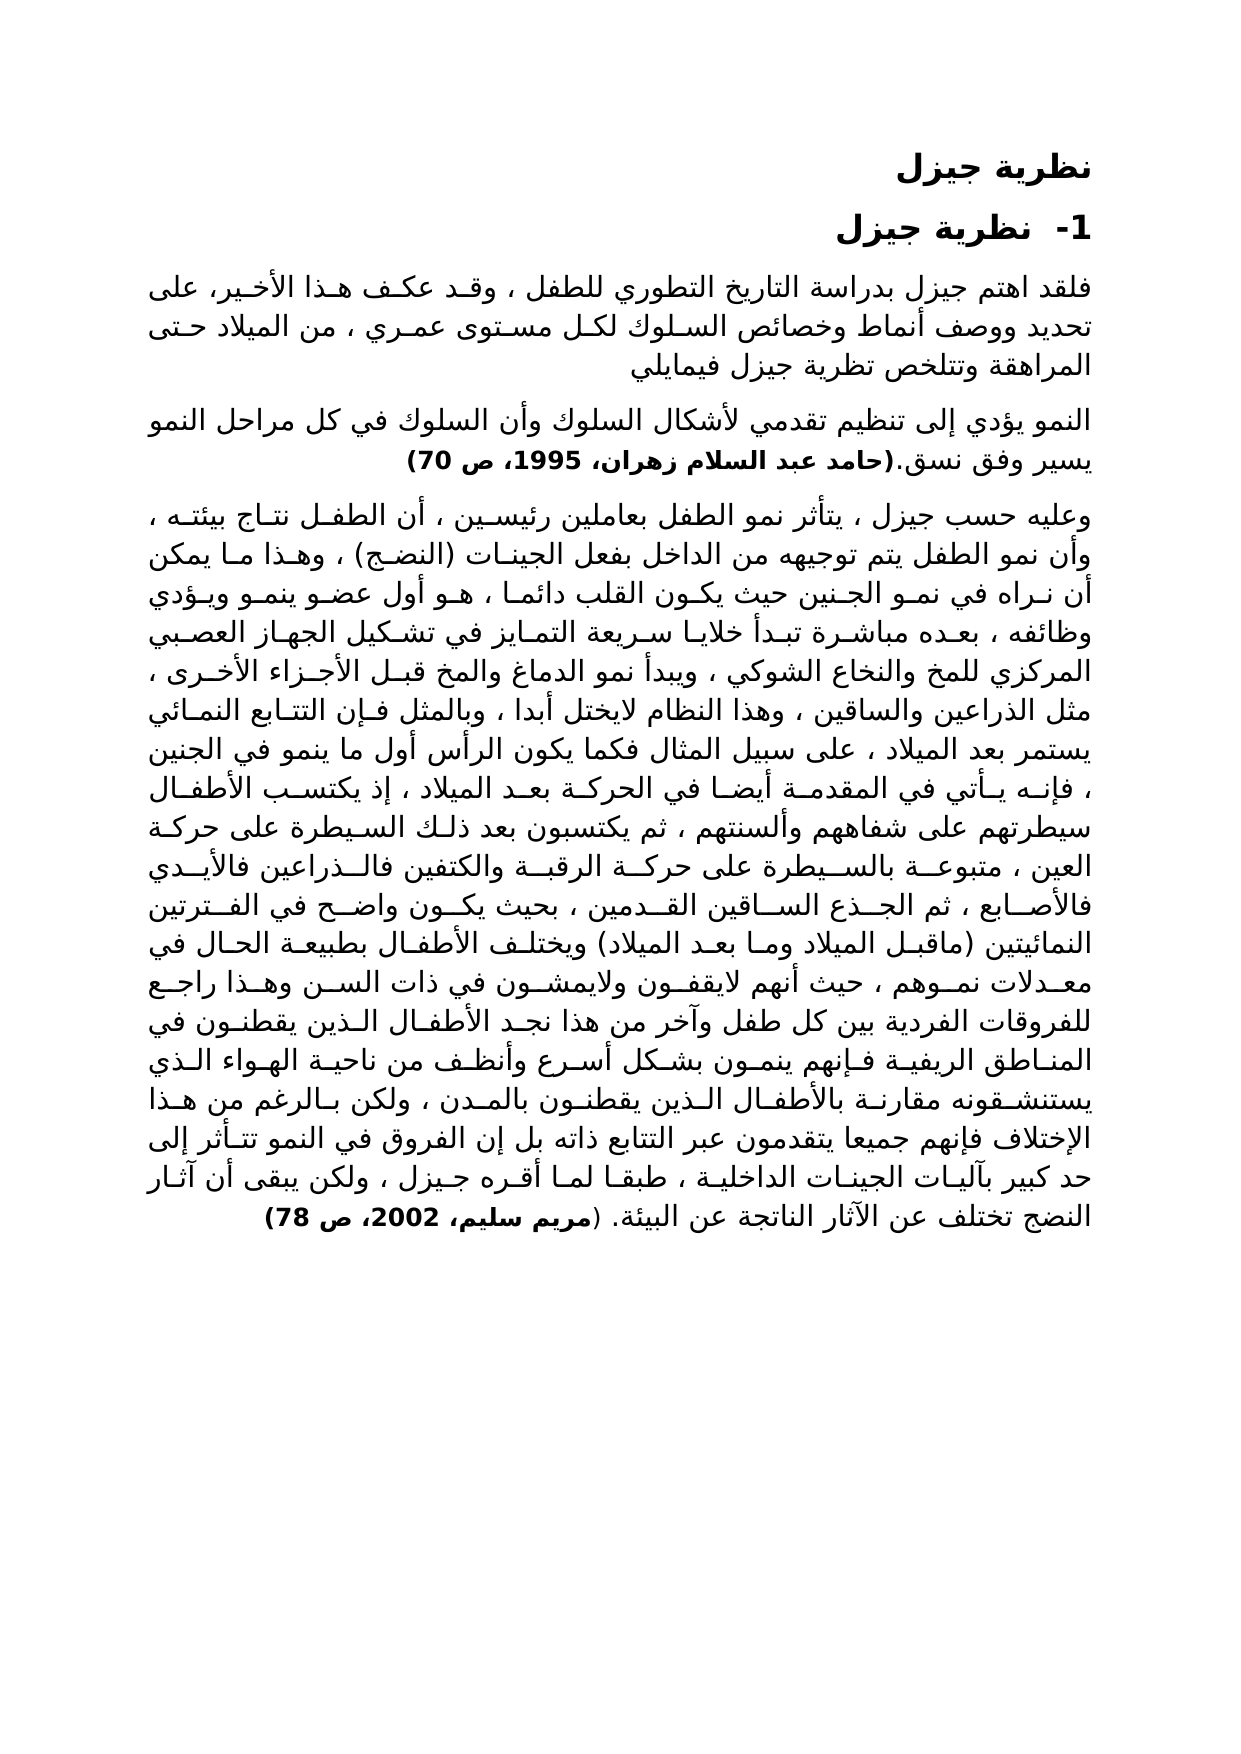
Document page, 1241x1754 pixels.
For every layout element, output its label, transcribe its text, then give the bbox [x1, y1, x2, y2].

text فلقد اهتم جيزل بدراسة التاريخ التطوري للطفل ، وقد عكف هذا الأخير، على تحديد ووصف أنماط وخصائص السلوك لكل مستوى عمري ، من الميلاد حتى المراهقة وتتلخص تظرية جيزل فيمايلي [148, 270, 1093, 382]
text النمو يؤدي إلى تنظيم تقدمي لأشكال السلوك وأن السلوك في كل مراحل النمو يسير وفق نسق.(حامد عبد السلام زهران، 1995، ص 70) [148, 404, 1093, 477]
subtitle 1- نظرية جيزل [148, 209, 1093, 248]
text وعليه حسب جيزل ، يتأثر نمو الطفل بعاملين رئيسين ، أن الطفل نتاج بيئته ، وأن نمو الطفل يتم توجيهه من الداخل بفعل الجينات (النضج) ، وهذا ما يمكن أن نراه في نمو الجنين حيث يكون القلب دائما ، هو أول عضو ينمو ويؤدي وظائفه ، بعده مباشرة تبدأ خلايا سريعة التمايز في تشكيل الجهاز العصبي المركزي للمخ والنخاع الشوكي ، ويبدأ نمو الدماغ والمخ قبل الأجزاء الأخرى ، مثل الذراعين والساقين ، وهذا النظام لايختل أبدا ، وبالمثل فإن التتابع النمائي يستمر بعد الميلاد ، على سبيل المثال فكما يكون الرأس أول ما ينمو في الجنين ، فإنه يأتي في المقدمة أيضا في الحركة بعد الميلاد ، إذ يكتسب الأطفال سيطرتهم على شفاههم وألسنتهم ، ثم يكتسبون بعد ذلك السيطرة على حركة العين ، متبوعة بالسيطرة على حركة الرقبة والكتفين فالذراعين فالأيدي فالأصابع ، ثم الجذع الساقين القدمين ، بحيث يكون واضح في الفترتين النمائيتين (ماقبل الميلاد وما بعد الميلاد) ويختلف الأطفال بطبيعة الحال في معدلات نموهم ، حيث أنهم لايقفون ولايمشون في ذات السن وهذا راجع للفروقات الفردية بين كل طفل وآخر من هذا نجد الأطفال الذين يقطنون في المناطق الريفية فإنهم ينمون بشكل أسرع وأنظف من ناحية الهواء الذي يستنشقونه مقارنة بالأطفال الذين يقطنون بالمدن ، ولكن بالرغم من هذا الإختلاف فإنهم جميعا يتقدمون عبر التتابع ذاته بل إن الفروق في النمو تتأثر إلى حد كبير بآليات الجينات الداخلية ، طبقا لما أقره جيزل ، ولكن يبقى أن آثار النضج تختلف عن الآثار الناتجة عن البيئة. (مريم سليم، 2002، ص 78) [148, 498, 1093, 1233]
subtitle نظرية جيزل [148, 148, 1093, 186]
